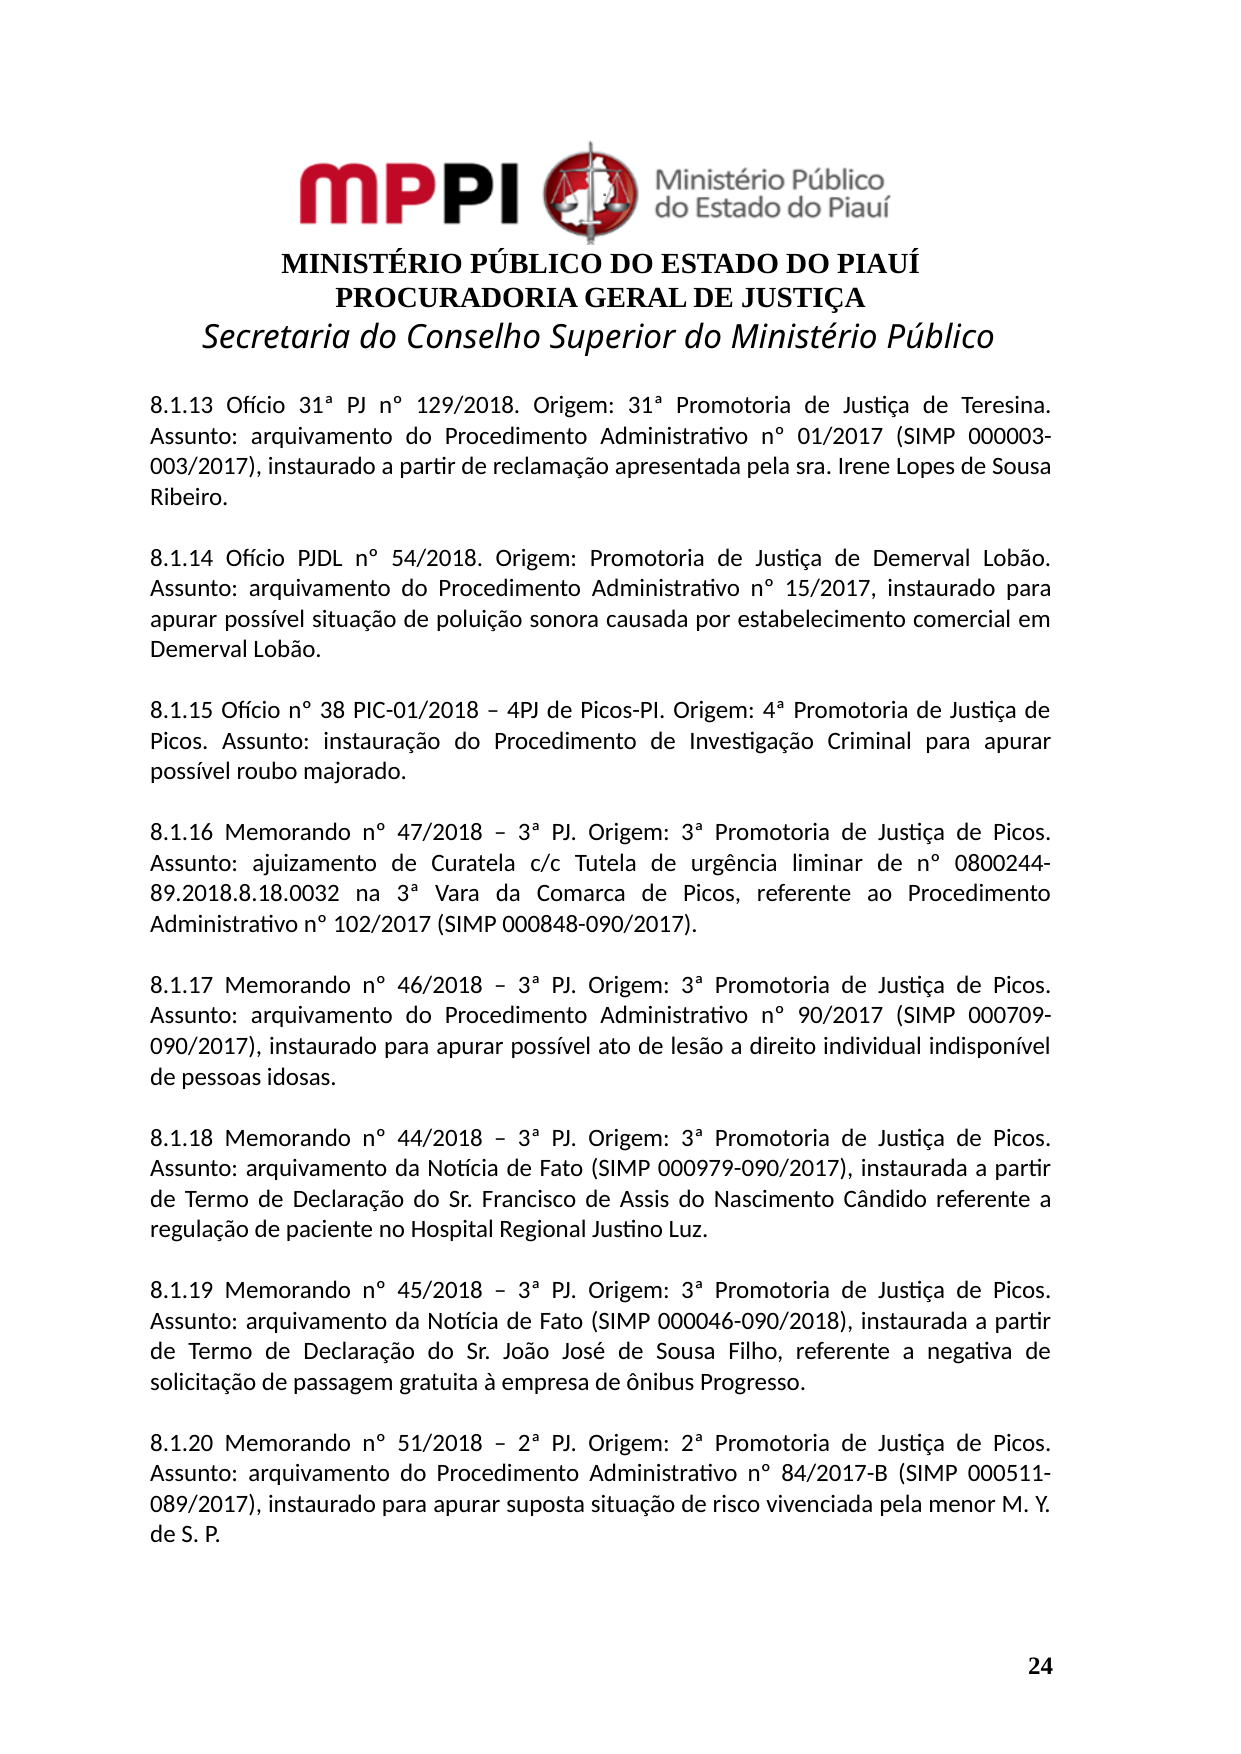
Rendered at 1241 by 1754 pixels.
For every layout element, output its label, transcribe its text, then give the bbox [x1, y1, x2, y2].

text 8.1.18 Memorando nº 44/2018 – 3ª PJ. Origem: 3ª Promotoria de Justiça de Picos. Assunto: arquivamento da Notícia de Fato (SIMP 000979-090/2017), instaurada a partir de Termo de Declaração do Sr. Francisco de Assis do Nascimento Cândido referente a regulação de paciente no Hospital Regional Justino Luz. [150, 1091, 1053, 1244]
text 8.1.14 Ofício PJDL nº 54/2018. Origem: Promotoria de Justiça de Demerval Lobão. Assunto: arquivamento do Procedimento Administrativo nº 15/2017, instaurado para apurar possível situação de poluição sonora causada por estabelecimento comercial em Demerval Lobão. [150, 542, 1053, 664]
text 8.1.16 Memorando nº 47/2018 – 3ª PJ. Origem: 3ª Promotoria de Justiça de Picos. Assunto: ajuizamento de Curatela c/c Tutela de urgência liminar de nº 0800244-89.2018.8.18.0032 na 3ª Vara da Comarca de Picos, referente ao Procedimento Administrativo nº 102/2017 (SIMP 000848-090/2017). [150, 786, 1053, 939]
text 8.1.19 Memorando nº 45/2018 – 3ª PJ. Origem: 3ª Promotoria de Justiça de Picos. Assunto: arquivamento da Notícia de Fato (SIMP 000046-090/2018), instaurada a partir de Termo de Declaração do Sr. João José de Sousa Filho, referente a negativa de solicitação de passagem gratuita à empresa de ônibus Progresso. [150, 1244, 1053, 1396]
text 8.1.13 Ofício 31ª PJ nº 129/2018. Origem: 31ª Promotoria de Justiça de Teresina. Assunto: arquivamento do Procedimento Administrativo nº 01/2017 (SIMP 000003-003/2017), instaurado a partir de reclamação apresentada pela sra. Irene Lopes de Sousa Ribeiro. [150, 359, 1053, 511]
text 8.1.20 Memorando nº 51/2018 – 2ª PJ. Origem: 2ª Promotoria de Justiça de Picos. Assunto: arquivamento do Procedimento Administrativo nº 84/2017-B (SIMP 000511-089/2017), instaurado para apurar suposta situação de risco vivenciada pela menor M. Y. de S. P. [150, 1396, 1053, 1549]
text 8.1.17 Memorando nº 46/2018 – 3ª PJ. Origem: 3ª Promotoria de Justiça de Picos. Assunto: arquivamento do Procedimento Administrativo nº 90/2017 (SIMP 000709-090/2017), instaurado para apurar possível ato de lesão a direito individual indisponível de pessoas idosas. [150, 939, 1053, 1091]
text 8.1.15 Ofício nº 38 PIC-01/2018 – 4PJ de Picos-PI. Origem: 4ª Promotoria de Justiça de Picos. Assunto: instauração do Procedimento de Investigação Criminal para apurar possível roubo majorado. [150, 664, 1053, 786]
